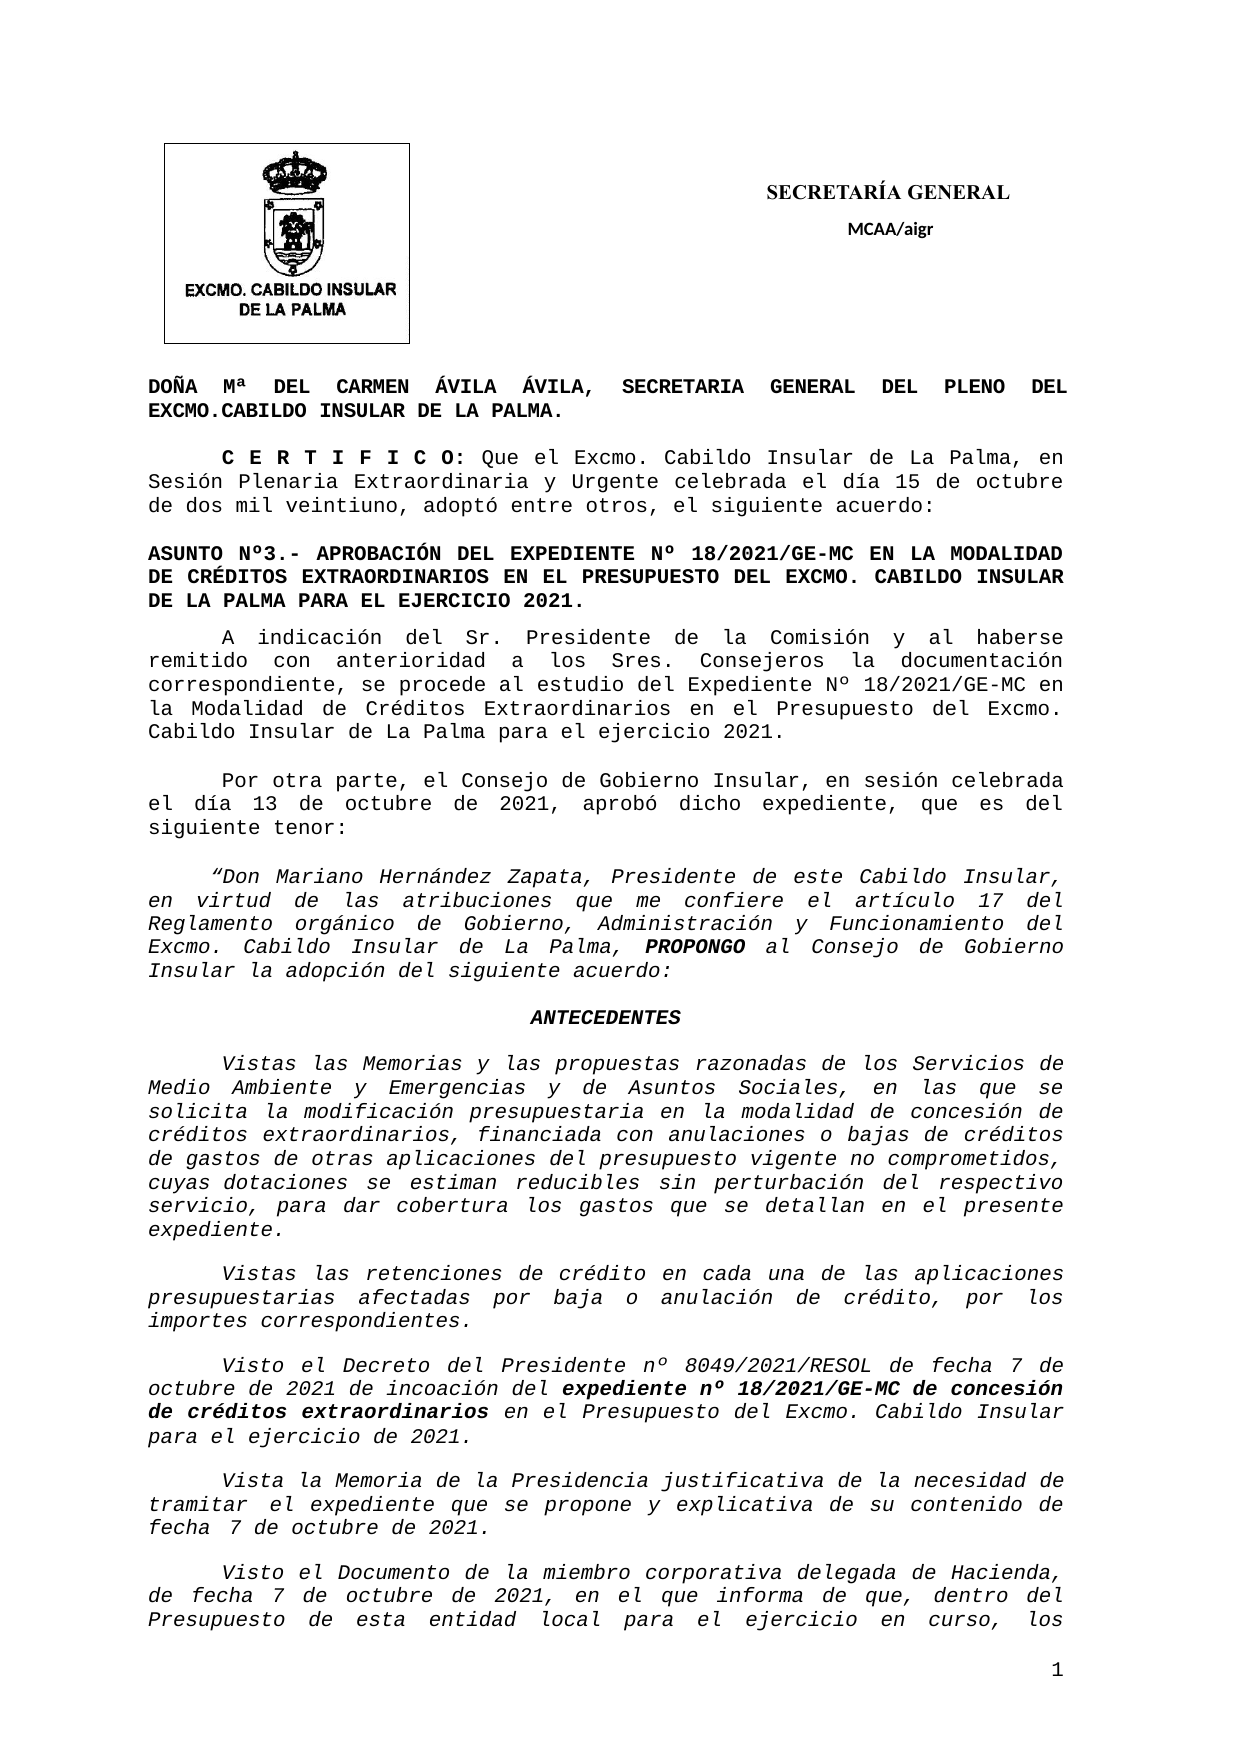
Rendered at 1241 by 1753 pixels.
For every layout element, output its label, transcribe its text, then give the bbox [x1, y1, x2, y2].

text ASUNTO Nº3.- APROBACIÓN DEL EXPEDIENTE Nº 18/2021/GE-MC EN LA MODALIDAD [148, 542, 1088, 565]
text Don Mariano Hernández Zapata, Presidente de este Cabildo Insular, [222, 864, 1087, 888]
text “ [210, 864, 222, 888]
text de fecha 7 de octubre de 2021, en el que informa de que, dentro del [148, 1584, 1088, 1608]
text Sesión Plenaria Extraordinaria y Urgente celebrada el día 15 de octubre [148, 470, 1088, 493]
text SECRETARÍA GENERAL [766, 181, 1036, 204]
text de gastos de otras aplicaciones del presupuesto vigente no comprometidos, [148, 1147, 1088, 1170]
text para el ejercicio de 2021. [148, 1424, 1088, 1448]
text el día 13 de octubre de 2021, aprobó dicho expediente, que es del [148, 792, 1088, 816]
text DOÑA Mª DEL CARMEN ÁVILA ÁVILA, SECRETARIA GENERAL DEL PLENO DEL [148, 375, 1088, 398]
text servicio, para dar cobertura los gastos que se detallan en el presente [148, 1194, 1088, 1217]
text Visto el Decreto del Presidente nº 8049/2021/RESOL de fecha 7 de [222, 1353, 1088, 1377]
text ANTECEDENTES [531, 1005, 706, 1029]
text Medio Ambiente y Emergencias y de Asuntos Sociales, en las que se [148, 1076, 1088, 1099]
text Vistas las Memorias y las propuestas razonadas de los Servicios de [222, 1052, 1088, 1076]
text A indicación del Sr. Presidente de la Comisión y al haberse [222, 625, 1088, 649]
text solicita la modificación presupuestaria en la modalidad de concesión de [148, 1099, 1088, 1123]
text DE CRÉDITOS EXTRAORDINARIOS EN EL PRESUPUESTO DEL EXCMO. CABILDO INSULAR [148, 565, 1088, 589]
text Reglamento orgánico de Gobierno, Administración y Funcionamiento del [148, 912, 1088, 935]
text Visto el Documento de la miembro corporativa delegada de Hacienda, [222, 1560, 1088, 1584]
text EXCMO.CABILDO INSULAR DE LA PALMA. [148, 399, 1088, 422]
text la Modalidad de Créditos Extraordinarios en el Presupuesto del Excmo. [148, 696, 1088, 720]
text C E R T I F I C O: Que el Excmo. Cabildo Insular de La Palma, en [222, 446, 1088, 469]
text remitido con anterioridad a los Sres. Consejeros la documentación [148, 649, 1088, 672]
text DE LA PALMA PARA EL EJERCICIO 2021. [148, 589, 1088, 612]
text cuyas dotaciones se estiman reducibles sin perturbación del respectivo [148, 1170, 1088, 1194]
text Presupuesto de esta entidad local para el ejercicio en curso, los [148, 1608, 1088, 1631]
text MCAA/aigr [847, 217, 959, 240]
text en virtud de las atribuciones que me confiere el artículo 17 del [148, 888, 1088, 912]
text Excmo. Cabildo Insular de La Palma, PROPONGO al Consejo de Gobierno [148, 935, 1088, 958]
text importes correspondientes. [148, 1309, 1088, 1333]
text tramitar el expediente que se propone y explicativa de su contenido de [148, 1492, 1088, 1516]
text fecha 7 de octubre de 2021. [148, 1516, 1088, 1539]
text Insular la adopción del siguiente acuerdo: [148, 959, 1088, 983]
text octubre de 2021 de incoación del expediente nº 18/2021/GE-MC de concesión [148, 1377, 1088, 1400]
text 1 [1051, 1658, 1088, 1682]
picture [165, 144, 409, 343]
text Vistas las retenciones de crédito en cada una de las aplicaciones [222, 1262, 1088, 1285]
text Vista la Memoria de la Presidencia justificativa de la necesidad de [222, 1468, 1088, 1492]
text siguiente tenor: [148, 816, 1088, 839]
text de créditos extraordinarios en el Presupuesto del Excmo. Cabildo Insular [148, 1400, 1088, 1423]
text correspondiente, se procede al estudio del Expediente Nº 18/2021/GE-MC en [148, 673, 1088, 696]
text de dos mil veintiuno, adoptó entre otros, el siguiente acuerdo: [148, 493, 1088, 517]
text Cabildo Insular de La Palma para el ejercicio 2021. [148, 720, 1088, 743]
text créditos extraordinarios, financiada con anulaciones o bajas de créditos [148, 1123, 1088, 1147]
text Por otra parte, el Consejo de Gobierno Insular, en sesión celebrada [222, 768, 1088, 792]
text presupuestarias afectadas por baja o anulación de crédito, por los [148, 1286, 1088, 1309]
text expediente. [148, 1217, 1088, 1241]
